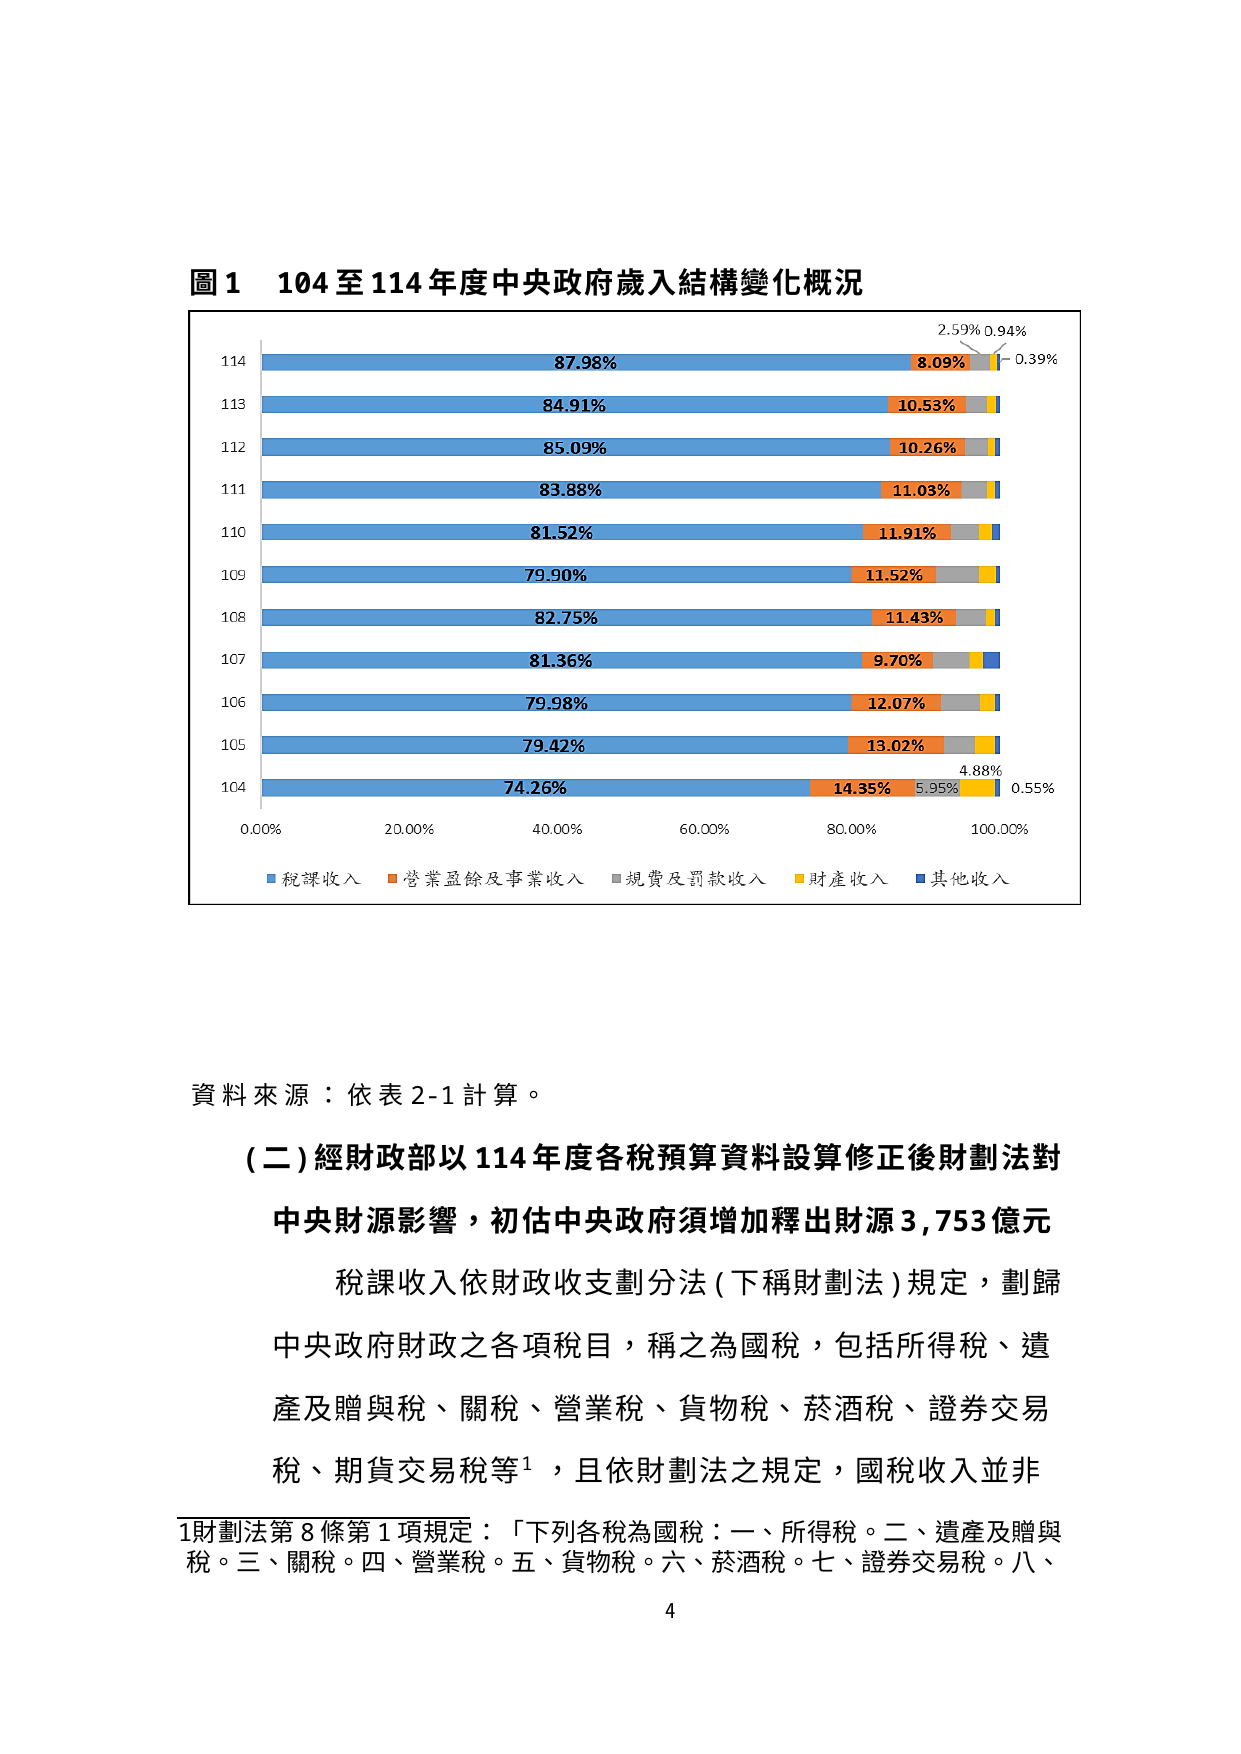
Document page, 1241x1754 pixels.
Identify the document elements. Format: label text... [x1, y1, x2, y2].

text (二)經財政部以114年度各稅預算資料設算修正後財劃法對中央財源影響，初估中央政府須增加釋出財源3,753億元 [236, 1115, 1063, 1240]
text 稅課收入依財政收支劃分法(下稱財劃法)規定，劃歸中央政府財政之各項稅目，稱之為國稅，包括所得稅、遺產及贈與稅、關稅、營業稅、貨物稅、菸酒稅、證券交易稅、期貨交易稅等，且依財劃法之規定，國稅收入並非 [266, 1240, 1063, 1490]
text 資料來源：依表2-1計算。 [177, 1052, 1063, 1115]
text 圖1 104至114年度中央政府歲入結構變化概況 [186, 240, 1063, 302]
text 財劃法第8條第1項規定：「下列各稅為國稅：一、所得稅。二、遺產及贈與稅。三、關稅。四、營業稅。五、貨物稅。六、菸酒稅。七、證券交易稅。八、 [177, 1518, 1063, 1577]
